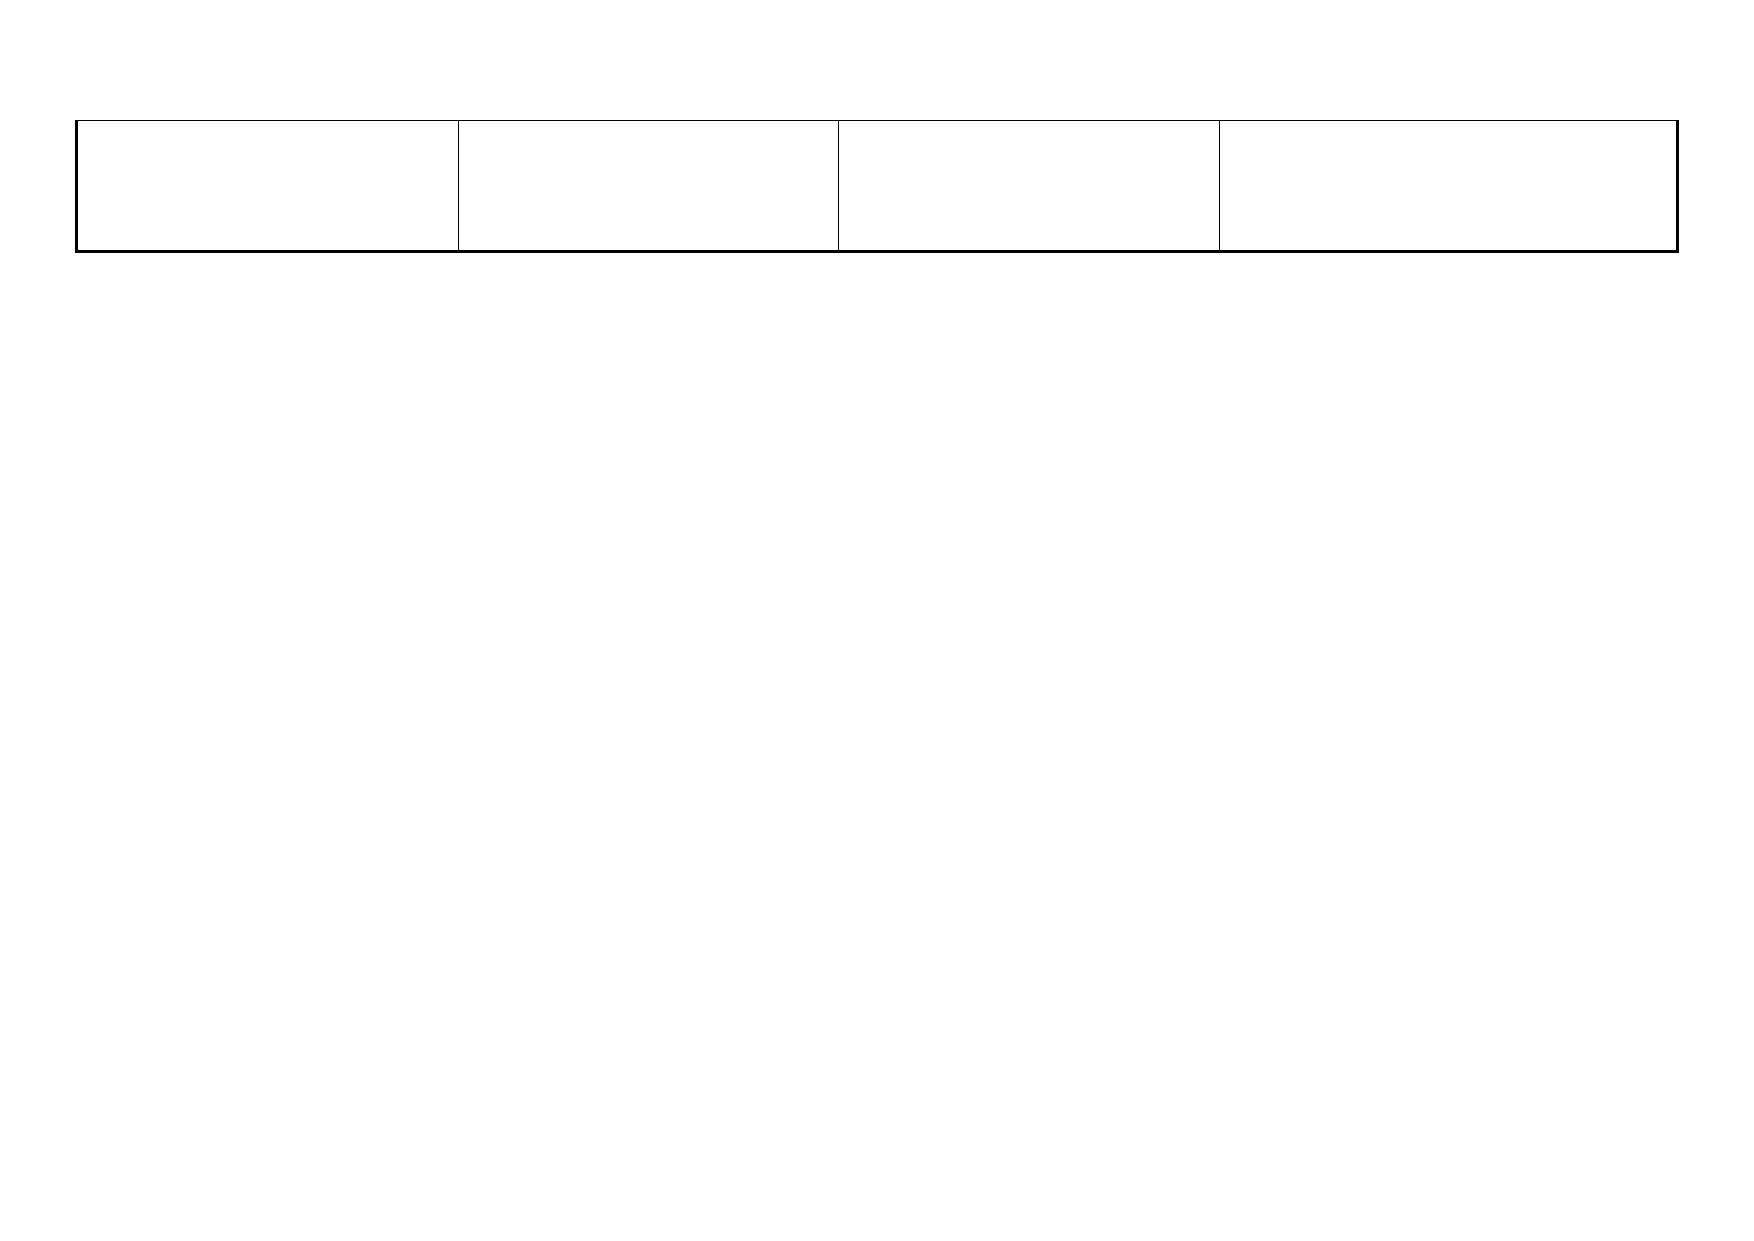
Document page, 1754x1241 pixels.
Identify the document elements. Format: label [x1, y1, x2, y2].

table_cell [459, 121, 838, 250]
table_cell [839, 121, 1219, 250]
table_cell [1220, 121, 1676, 250]
table_cell [78, 121, 458, 250]
